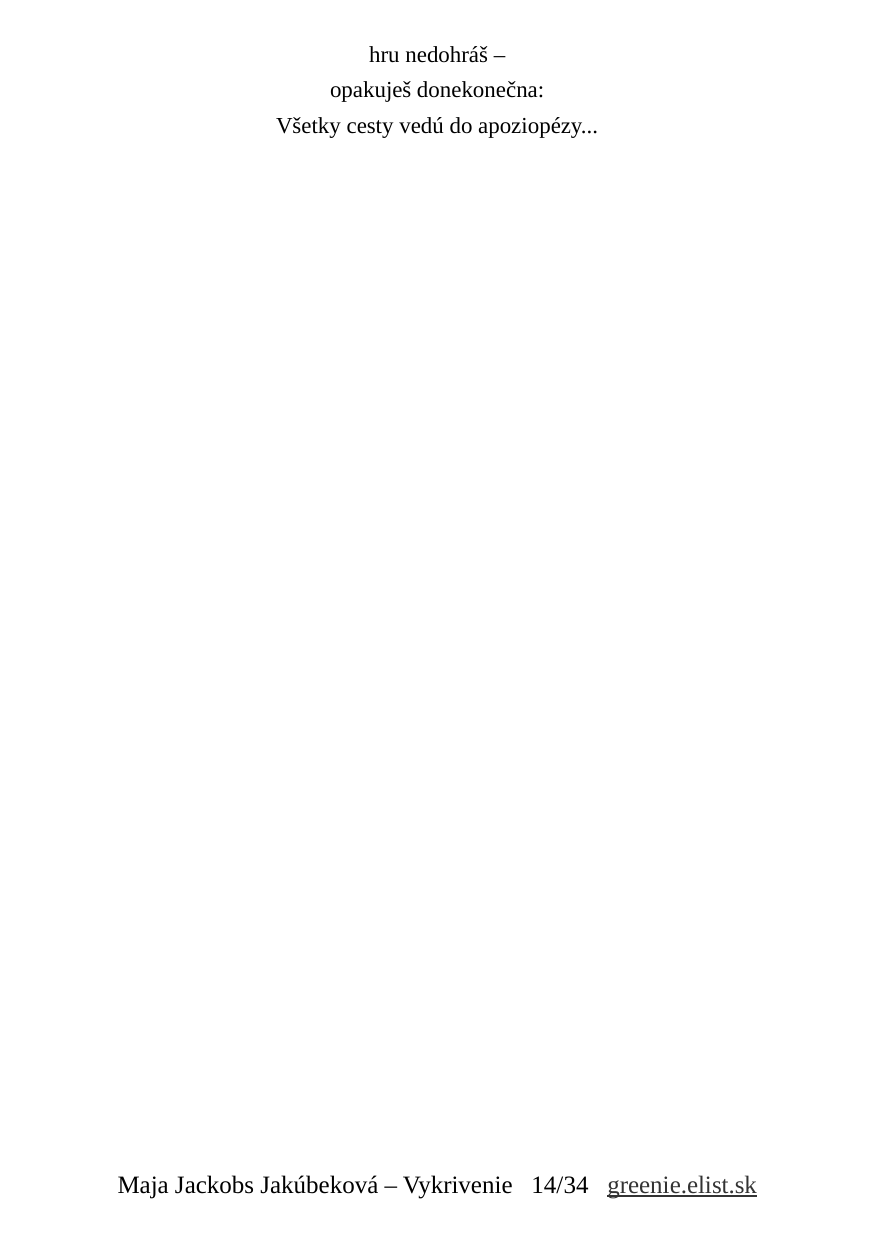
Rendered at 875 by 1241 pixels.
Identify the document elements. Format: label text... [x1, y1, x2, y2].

text Všetky cesty vedú do apoziopézy... [41, 112, 833, 138]
text opakuješ donekonečna: [41, 77, 833, 103]
text hru nedohráš – [41, 41, 833, 68]
